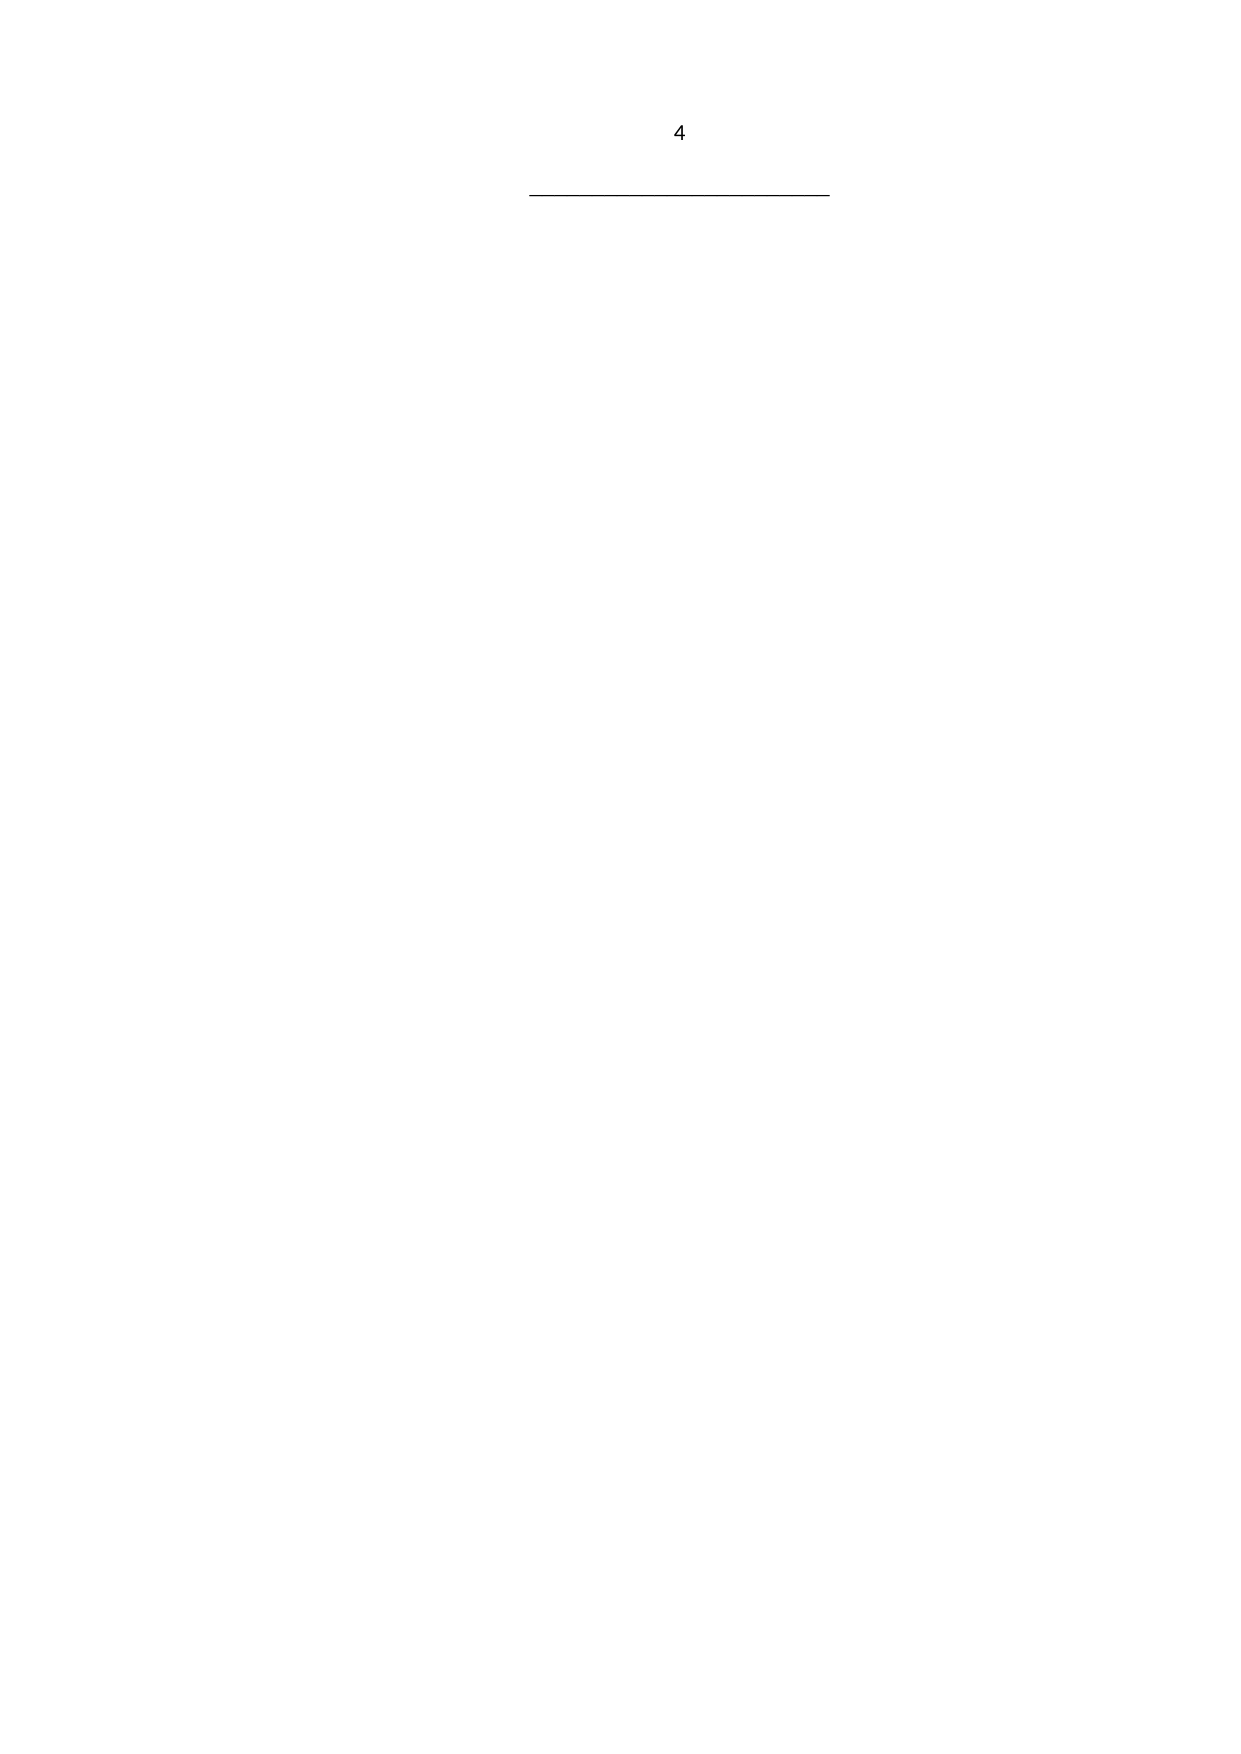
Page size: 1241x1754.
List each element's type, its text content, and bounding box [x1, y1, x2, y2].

text ________________________ [177, 170, 1181, 199]
